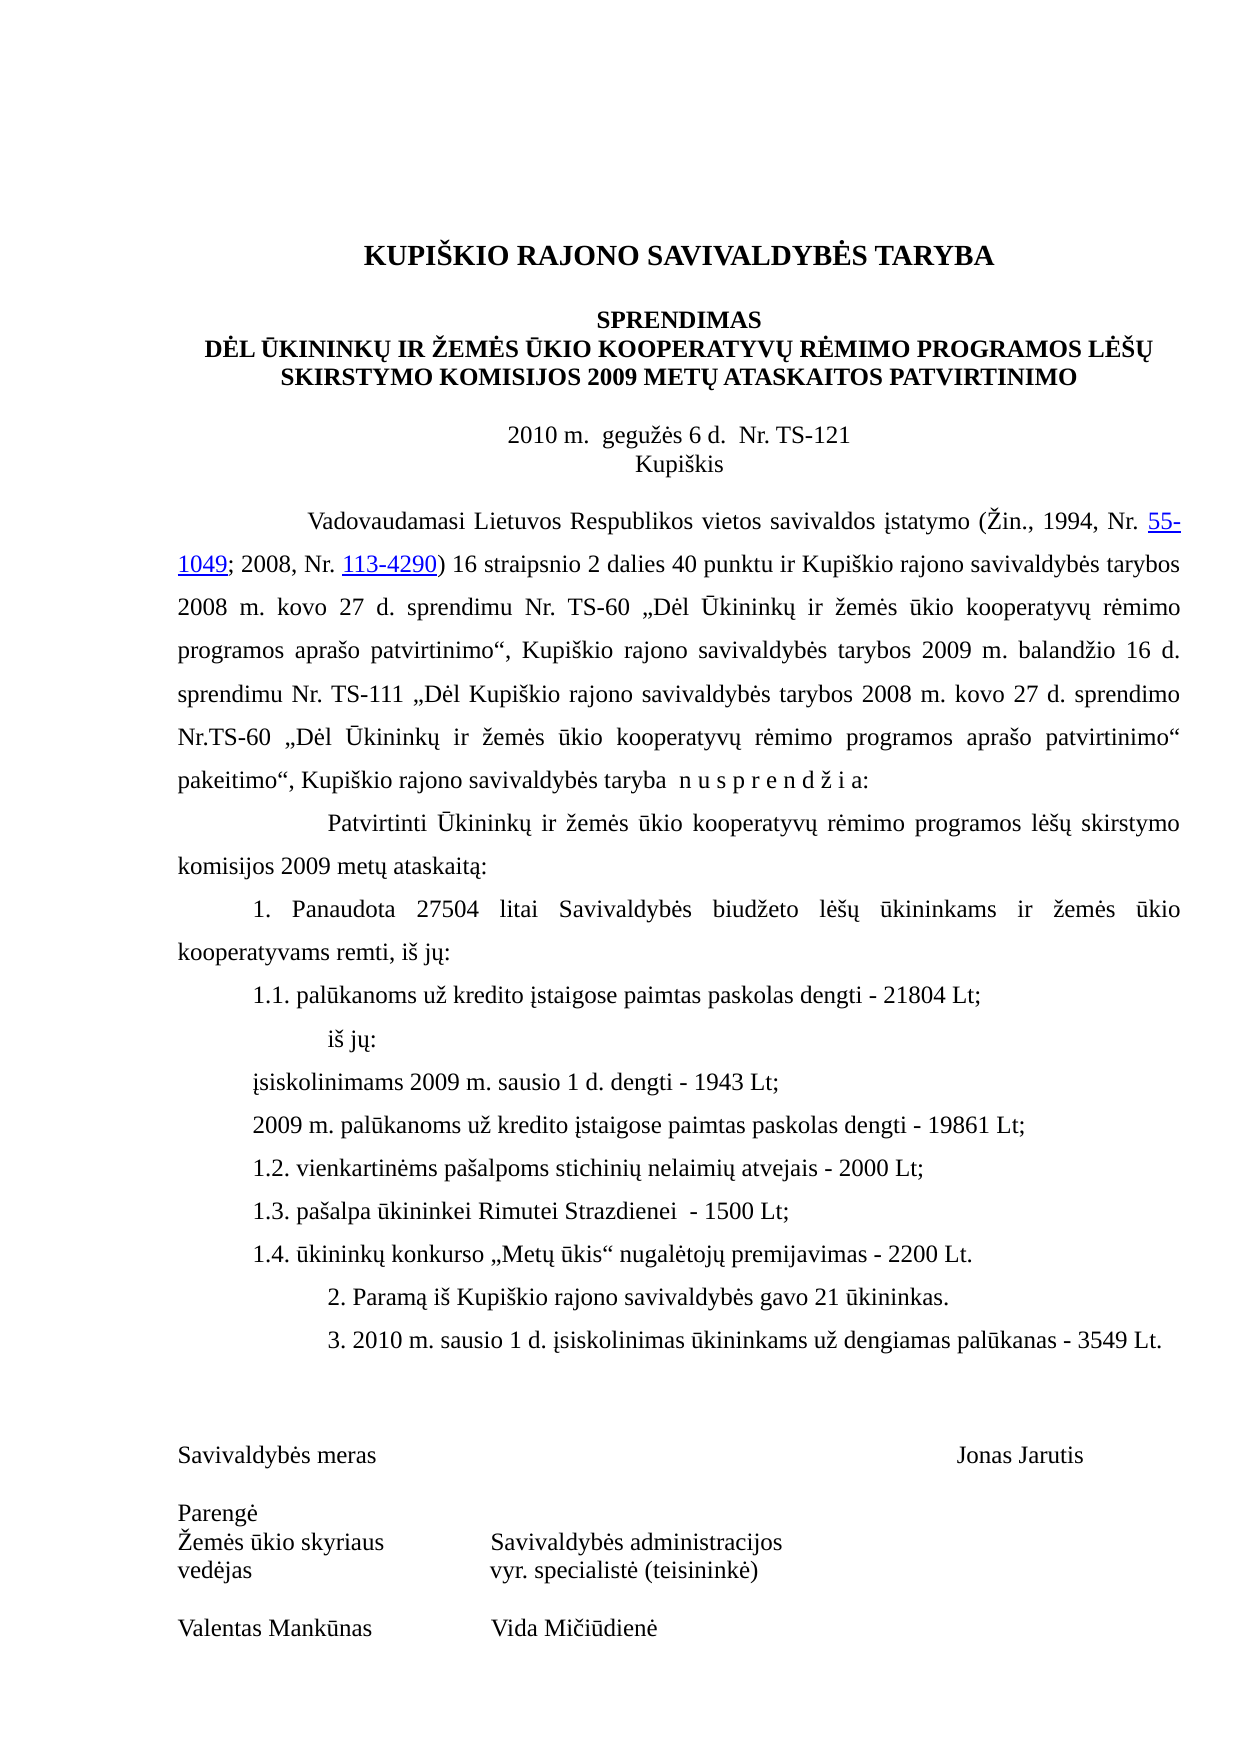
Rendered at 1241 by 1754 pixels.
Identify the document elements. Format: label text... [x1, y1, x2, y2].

text įsiskolinimams 2009 m. sausio 1 d. dengti - 1943 Lt; [177, 1067, 1181, 1096]
text Vadovaudamasi Lietuvos Respublikos vietos savivaldos įstatymo (Žin., 1994, Nr. 55-1049; 2008, Nr. 113-4290) 16 straipsnio 2 dalies 40 punktu ir Kupiškio rajono savivaldybės tarybos 2008 m. kovo 27 d. sprendimu Nr. TS-60 „Dėl Ūkininkų ir žemės ūkio kooperatyvų rėmimo programos aprašo patvirtinimo“, Kupiškio rajono savivaldybės tarybos 2009 m. balandžio 16 d. sprendimu Nr. TS-111 „Dėl Kupiškio rajono savivaldybės tarybos 2008 m. kovo 27 d. sprendimo Nr.TS-60 „Dėl Ūkininkų ir žemės ūkio kooperatyvų rėmimo programos aprašo patvirtinimo“ pakeitimo“, Kupiškio rajono savivaldybės taryba n u s p r e n d ž i a: [177, 506, 1181, 794]
text 2. Paramą iš Kupiškio rajono savivaldybės gavo 21 ūkininkas. [177, 1282, 1181, 1311]
text 1.1. palūkanoms už kredito įstaigose paimtas paskolas dengti - 21804 Lt; [177, 981, 1181, 1009]
text KUPIŠKIO RAJONO SAVIVALDYBĖS TARYBA [177, 238, 1181, 271]
text iš jų: [177, 1024, 1181, 1052]
text vedėjas vyr. specialistė (teisininkė) [177, 1556, 1181, 1584]
text 1.3. pašalpa ūkininkei Rimutei Strazdienei - 1500 Lt; [177, 1196, 1181, 1225]
text 2009 m. palūkanoms už kredito įstaigose paimtas paskolas dengti - 19861 Lt; [177, 1110, 1181, 1139]
text Patvirtinti Ūkininkų ir žemės ūkio kooperatyvų rėmimo programos lėšų skirstymo komisijos 2009 metų ataskaitą: [177, 808, 1181, 880]
text 1.2. vienkartinėms pašalpoms stichinių nelaimių atvejais - 2000 Lt; [177, 1153, 1181, 1182]
text 3. 2010 m. sausio 1 d. įsiskolinimas ūkininkams už dengiamas palūkanas - 3549 Lt. [177, 1326, 1181, 1354]
text Žemės ūkio skyriaus Savivaldybės administracijos [177, 1527, 1181, 1556]
text 1.4. ūkininkų konkurso „Metų ūkis“ nugalėtojų premijavimas - 2200 Lt. [177, 1239, 1181, 1268]
text Valentas Mankūnas Vida Mičiūdienė [177, 1613, 1181, 1642]
text DĖL ŪKININKŲ IR ŽEMĖS ŪKIO KOOPERATYVŲ RĖMIMO PROGRAMOS LĖŠŲ SKIRSTYMO KOMISIJOS 2009 METŲ ATASKAITOS PATVIRTINIMO [177, 334, 1181, 391]
text SPRENDIMAS [177, 305, 1181, 334]
text Parengė [177, 1498, 1181, 1527]
text Kupiškis [177, 449, 1181, 477]
text Savivaldybės meras Jonas Jarutis [177, 1441, 1181, 1469]
text 2010 m. gegužės 6 d. Nr. TS-121 [177, 420, 1181, 449]
text 1. Panaudota 27504 litai Savivaldybės biudžeto lėšų ūkininkams ir žemės ūkio kooperatyvams remti, iš jų: [177, 894, 1181, 966]
